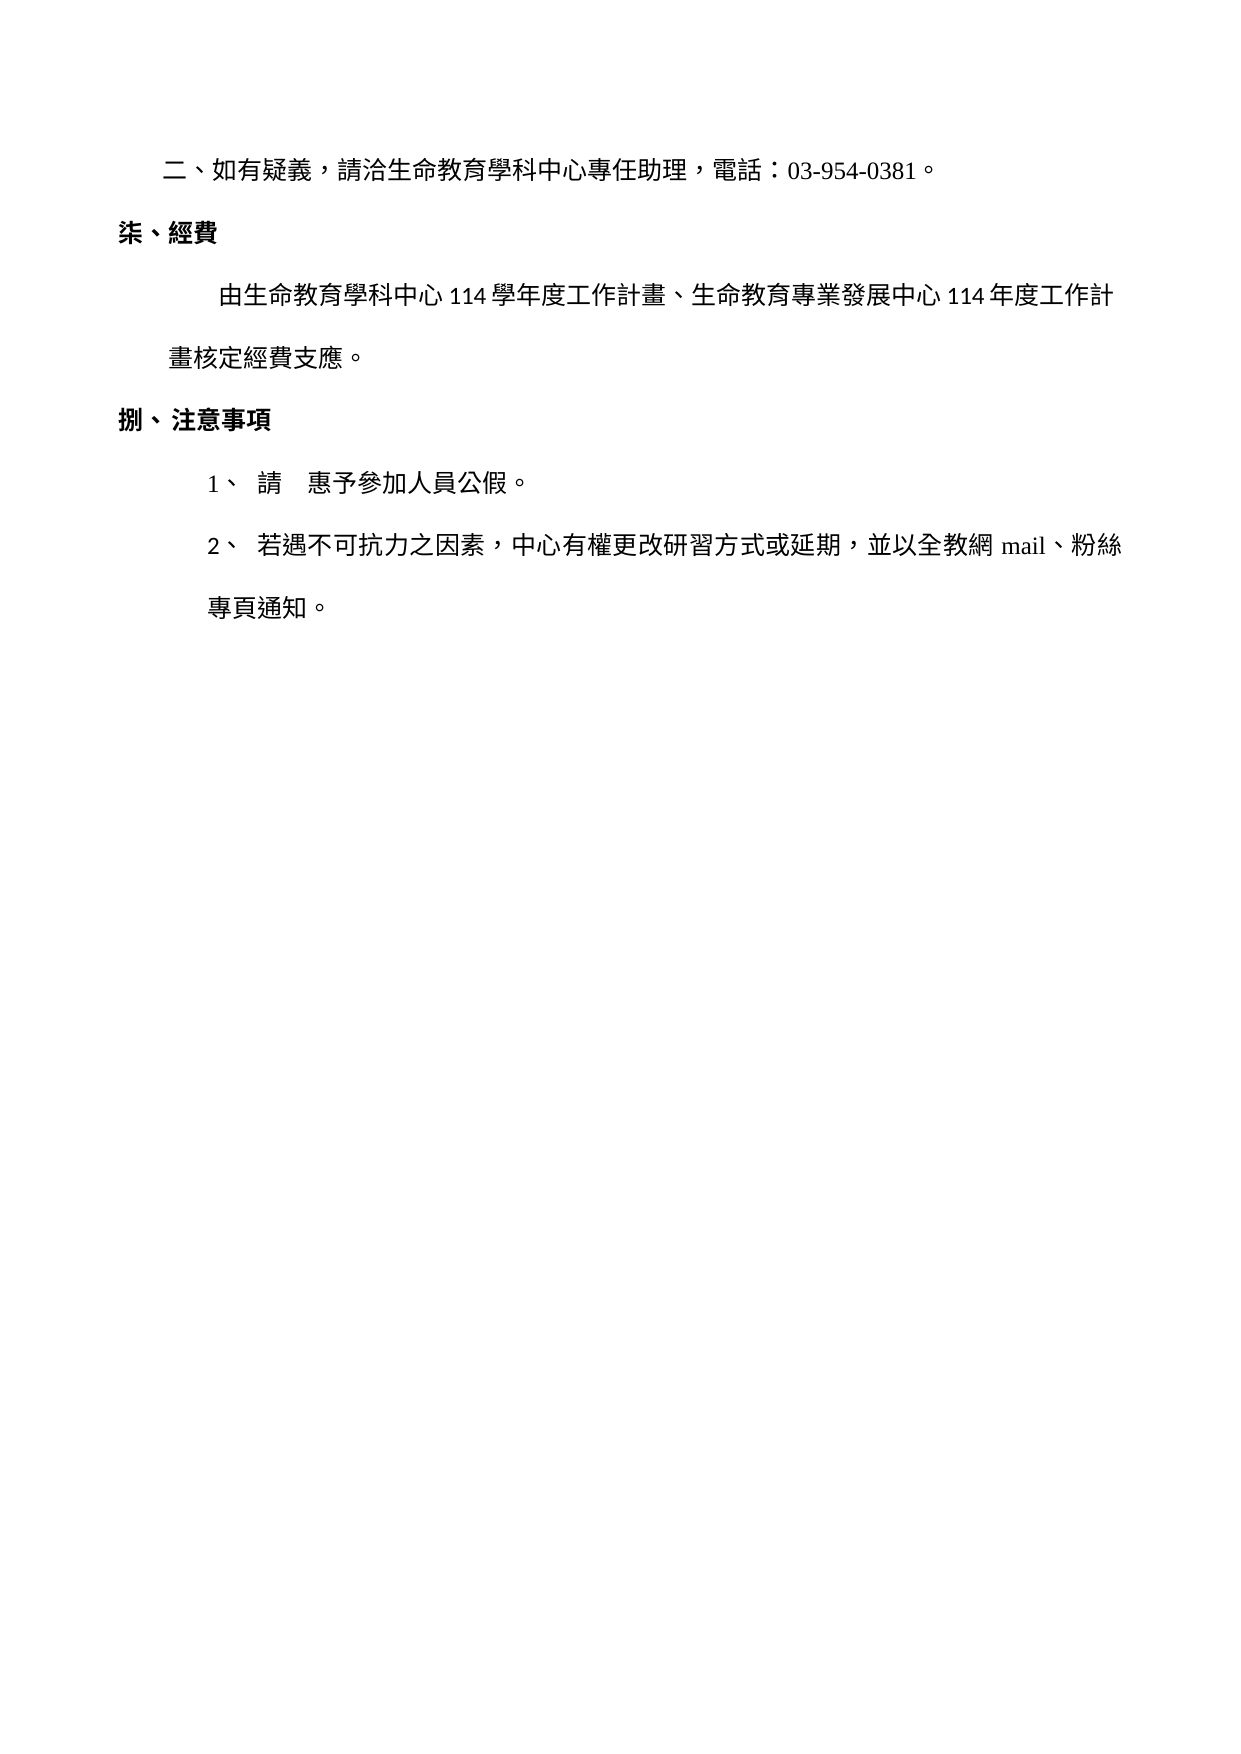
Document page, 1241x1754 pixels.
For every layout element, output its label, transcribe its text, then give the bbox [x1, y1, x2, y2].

list 請 惠予參加人員公假。 [207, 439, 1122, 502]
text 二、如有疑義，請洽生命教育學科中心專任助理，電話：03-954-0381。 [162, 127, 1122, 189]
list 注意事項 [118, 377, 1122, 439]
text 柒、經費 [118, 189, 1122, 252]
list 若遇不可抗力之因素，中心有權更改研習方式或延期，並以全教網mail、粉絲專頁通知。 [207, 502, 1122, 627]
text 由生命教育學科中心114學年度工作計畫、生命教育專業發展中心114年度工作計畫核定經費支應。 [168, 252, 1122, 377]
